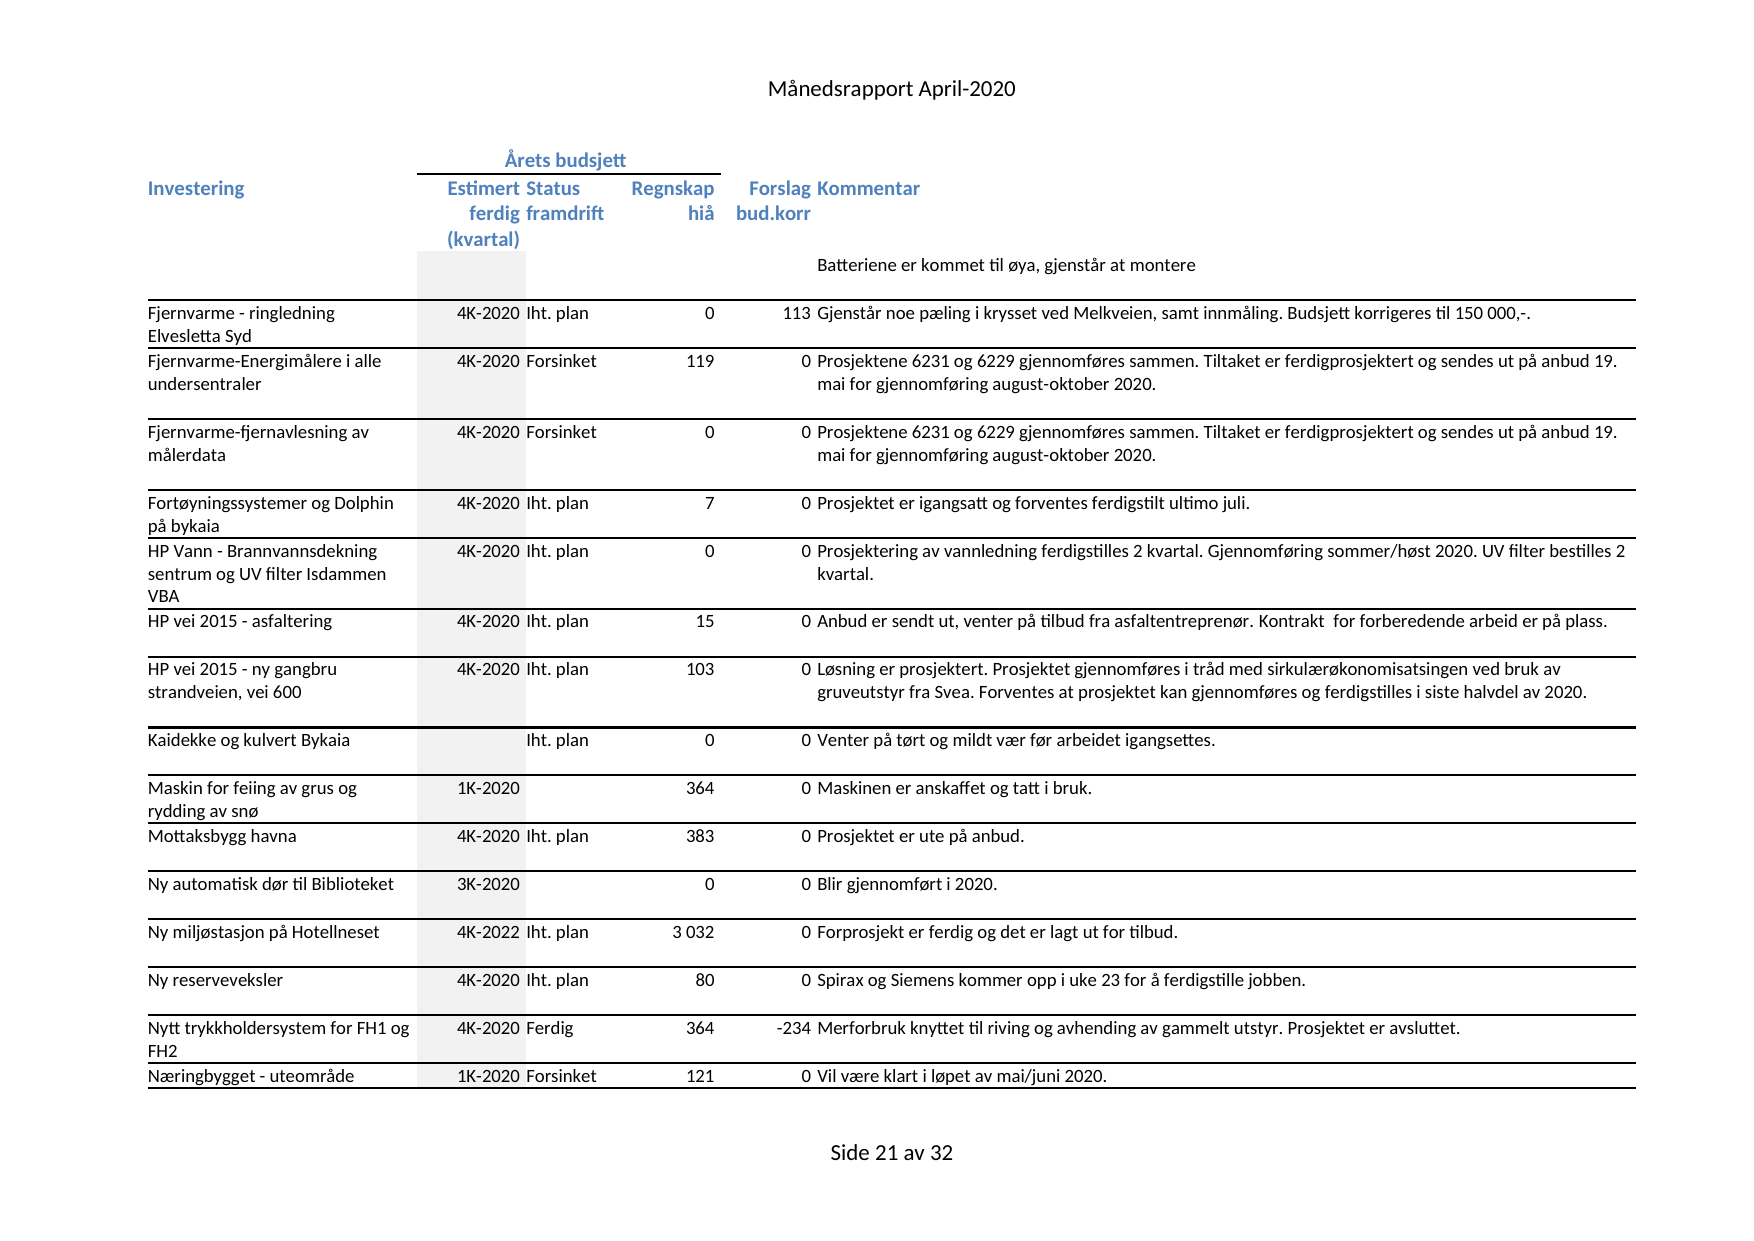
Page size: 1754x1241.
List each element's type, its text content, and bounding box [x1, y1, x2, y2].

table_cell 0 [721, 539, 817, 608]
table_cell Maskinen er anskaffet og tatt i bruk. [817, 776, 1636, 822]
table_cell Iht. plan [526, 539, 624, 608]
table_cell 113 [721, 301, 817, 347]
table_cell 3K-2020 [417, 872, 526, 918]
table_cell Forslag bud.korr [721, 173, 817, 251]
table_cell [624, 251, 721, 299]
table_cell Nytt trykkholdersystem for FH1 og FH2 [148, 1016, 417, 1062]
table_cell 121 [624, 1064, 721, 1087]
table_cell [526, 251, 624, 299]
table_cell Ferdig [526, 1016, 624, 1062]
table_cell Prosjektene 6231 og 6229 gjennomføres sammen. Tiltaket er ferdigprosjektert og sendes ut på anbud 19. mai for gjennomføring august-oktober 2020. [817, 420, 1636, 489]
table_header [817, 148, 1636, 173]
table_cell Iht. plan [526, 729, 624, 774]
table_cell 15 [624, 610, 721, 656]
table_cell 0 [721, 824, 817, 870]
table_cell 0 [624, 420, 721, 489]
table_cell 0 [721, 610, 817, 656]
table_cell 0 [721, 729, 817, 774]
table_cell 4K-2020 [417, 539, 526, 608]
table_cell 0 [721, 872, 817, 918]
table_cell HP vei 2015 - ny gangbru strandveien, vei 600 [148, 658, 417, 726]
table_cell Estimert ferdig (kvartal) [417, 175, 526, 251]
table_cell [417, 729, 526, 774]
table_cell Fjernvarme - ringledning Elvesletta Syd [148, 301, 417, 347]
table_cell 80 [624, 968, 721, 1014]
table_cell Iht. plan [526, 824, 624, 870]
table_cell Investering [148, 173, 417, 251]
table_cell 0 [721, 658, 817, 726]
table_cell Venter på tørt og mildt vær før arbeidet igangsettes. [817, 729, 1636, 774]
table_cell [526, 776, 624, 822]
table_cell 4K-2020 [417, 301, 526, 347]
table_cell Ny reserveveksler [148, 968, 417, 1014]
table_cell HP vei 2015 - asfaltering [148, 610, 417, 656]
table_cell Merforbruk knyttet til riving og avhending av gammelt utstyr. Prosjektet er avsluttet. [817, 1016, 1636, 1062]
table_cell Prosjektet er igangsatt og forventes ferdigstilt ultimo juli. [817, 491, 1636, 537]
table_cell Ny automatisk dør til Biblioteket [148, 872, 417, 918]
table_cell 0 [721, 920, 817, 966]
table_cell -234 [721, 1016, 817, 1062]
table_cell Regnskap hiå [624, 175, 721, 251]
table_cell Løsning er prosjektert. Prosjektet gjennomføres i tråd med sirkulærøkonomisatsingen ved bruk av gruveutstyr fra Svea. Forventes at prosjektet kan gjennomføres og ferdigstilles i siste halvdel av 2020. [817, 658, 1636, 726]
table_cell 0 [624, 729, 721, 774]
table_cell Kommentar [817, 173, 1636, 251]
table_cell 0 [624, 539, 721, 608]
table_cell Gjenstår noe pæling i krysset ved Melkveien, samt innmåling. Budsjett korrigeres til 150 000,-. [817, 301, 1636, 347]
table_cell [417, 251, 526, 299]
table_cell Status framdrift [526, 175, 624, 251]
table_cell Prosjektene 6231 og 6229 gjennomføres sammen. Tiltaket er ferdigprosjektert og sendes ut på anbud 19. mai for gjennomføring august-oktober 2020. [817, 349, 1636, 418]
table_cell Iht. plan [526, 301, 624, 347]
table_cell Iht. plan [526, 968, 624, 1014]
table_cell Forsinket [526, 349, 624, 418]
table_cell Næringbygget - uteområde [148, 1064, 417, 1087]
table_cell Blir gjennomført i 2020. [817, 872, 1636, 918]
table_cell Mottaksbygg havna [148, 824, 417, 870]
table_cell Forsinket [526, 420, 624, 489]
table_cell 4K-2022 [417, 920, 526, 966]
table_cell 1K-2020 [417, 1064, 526, 1087]
table_cell 364 [624, 776, 721, 822]
table_cell 119 [624, 349, 721, 418]
table_header [721, 148, 817, 173]
table_cell Forsinket [526, 1064, 624, 1087]
table_cell Ny miljøstasjon på Hotellneset [148, 920, 417, 966]
table_cell 4K-2020 [417, 491, 526, 537]
table_cell Anbud er sendt ut, venter på tilbud fra asfaltentreprenør. Kontrakt for forberedende arbeid er på plass. [817, 610, 1636, 656]
table_cell 0 [624, 872, 721, 918]
table_cell 0 [721, 420, 817, 489]
table_cell 7 [624, 491, 721, 537]
table_header [148, 148, 417, 173]
table_cell Iht. plan [526, 658, 624, 726]
table_cell 4K-2020 [417, 1016, 526, 1062]
table_cell 0 [721, 349, 817, 418]
table_cell 4K-2020 [417, 610, 526, 656]
table_cell 1K-2020 [417, 776, 526, 822]
table_cell Maskin for feiing av grus og rydding av snø [148, 776, 417, 822]
table_cell 103 [624, 658, 721, 726]
table_cell Prosjektering av vannledning ferdigstilles 2 kvartal. Gjennomføring sommer/høst 2020. UV filter bestilles 2 kvartal. [817, 539, 1636, 608]
table_cell Prosjektet er ute på anbud. [817, 824, 1636, 870]
table_cell 4K-2020 [417, 968, 526, 1014]
table_cell HP Vann - Brannvannsdekning sentrum og UV filter Isdammen VBA [148, 539, 417, 608]
table_cell Iht. plan [526, 920, 624, 966]
table_cell 4K-2020 [417, 824, 526, 870]
table_cell Spirax og Siemens kommer opp i uke 23 for å ferdigstille jobben. [817, 968, 1636, 1014]
table_cell 383 [624, 824, 721, 870]
table_cell 0 [721, 968, 817, 1014]
table_cell 0 [624, 301, 721, 347]
table_cell [148, 251, 417, 299]
table_cell [526, 872, 624, 918]
table_cell 4K-2020 [417, 420, 526, 489]
table_cell Vil være klart i løpet av mai/juni 2020. [817, 1064, 1636, 1087]
table_cell Fortøyningssystemer og Dolphin på bykaia [148, 491, 417, 537]
table_cell Iht. plan [526, 491, 624, 537]
table_cell 4K-2020 [417, 658, 526, 726]
table_cell Batteriene er kommet til øya, gjenstår at montere [817, 251, 1636, 299]
table_cell 364 [624, 1016, 721, 1062]
table_cell 4K-2020 [417, 349, 526, 418]
table_cell Forprosjekt er ferdig og det er lagt ut for tilbud. [817, 920, 1636, 966]
table_cell Fjernvarme-fjernavlesning av målerdata [148, 420, 417, 489]
table_cell Iht. plan [526, 610, 624, 656]
table_cell 0 [721, 776, 817, 822]
table_cell 0 [721, 491, 817, 537]
table_cell [721, 251, 817, 299]
table_cell 3 032 [624, 920, 721, 966]
table_header Årets budsjett [417, 148, 721, 173]
table_cell Kaidekke og kulvert Bykaia [148, 729, 417, 774]
table_cell Fjernvarme-Energimålere i alle undersentraler [148, 349, 417, 418]
table_cell 0 [721, 1064, 817, 1087]
